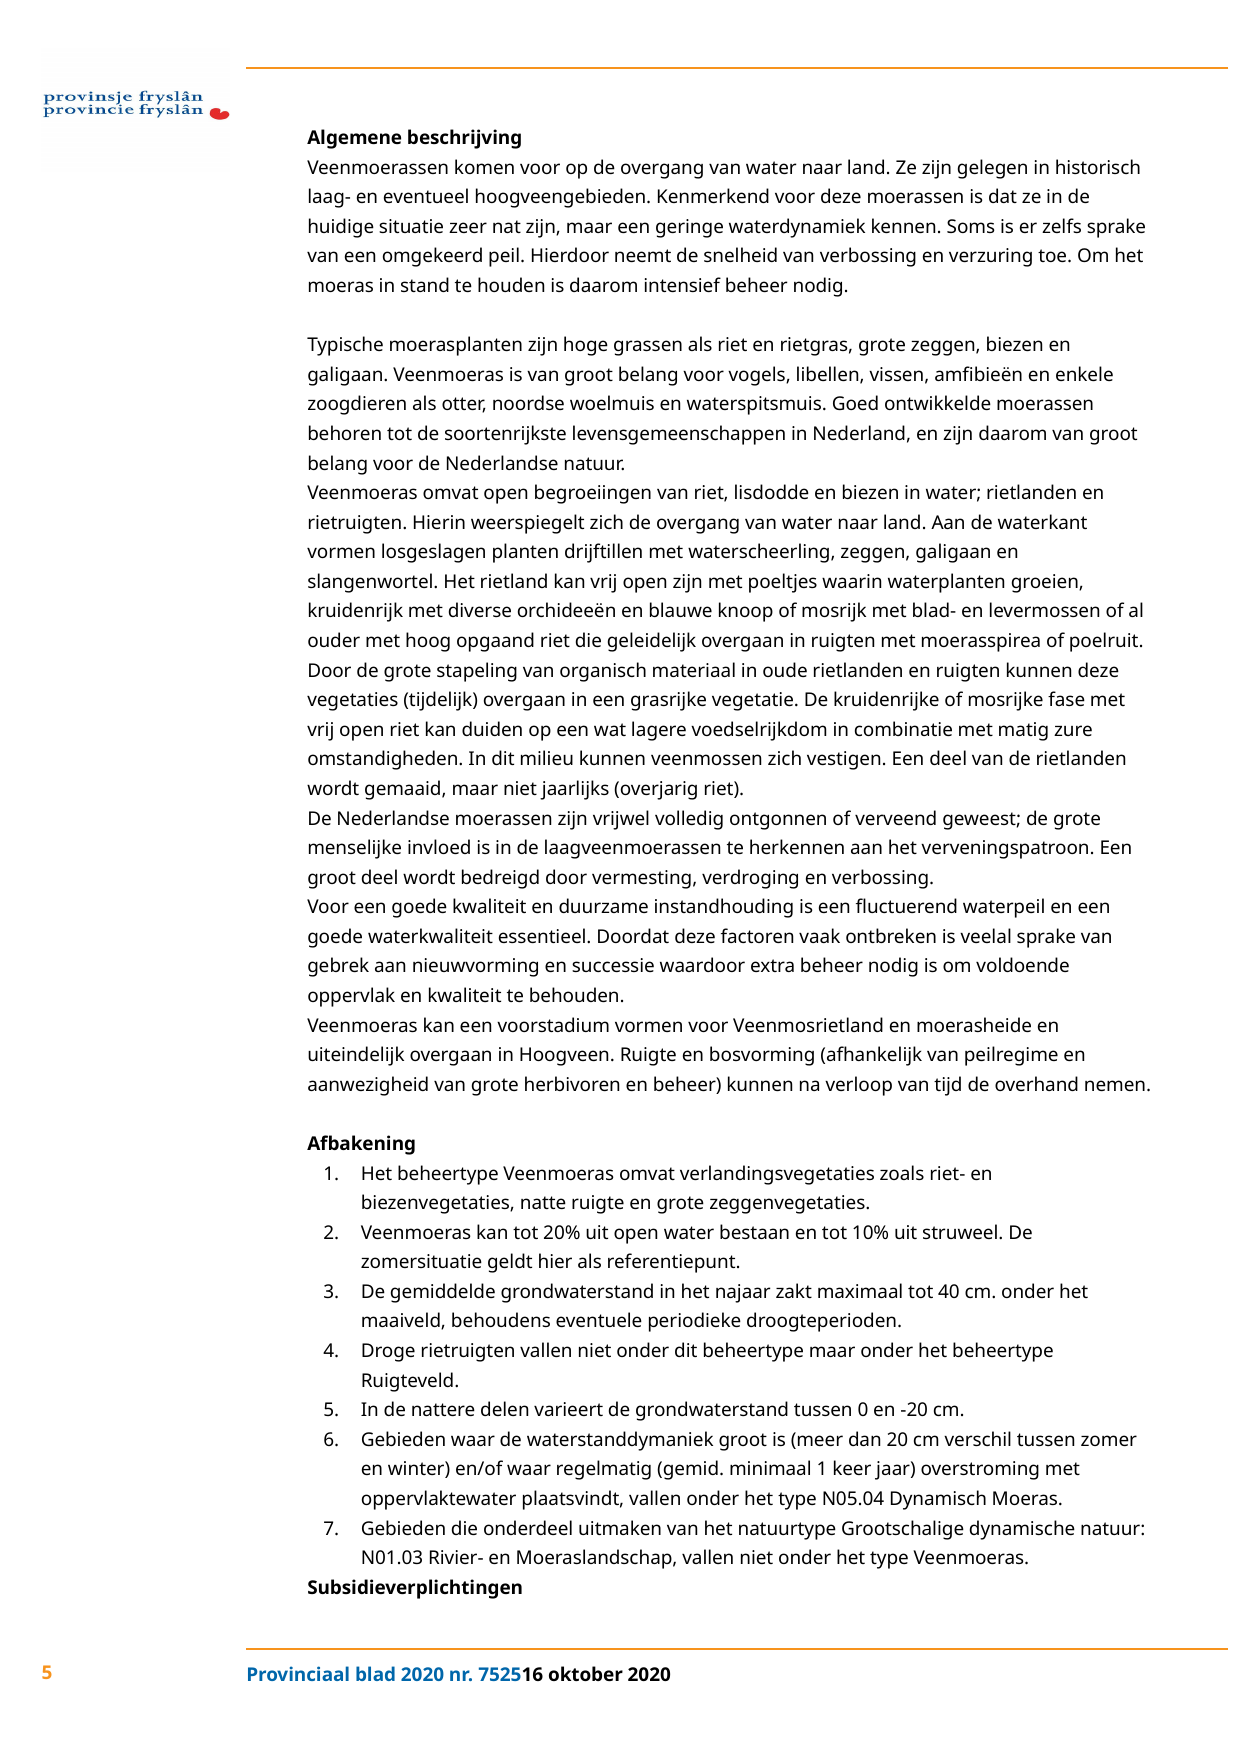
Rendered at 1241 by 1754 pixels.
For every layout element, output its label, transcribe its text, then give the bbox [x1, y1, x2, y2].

list Veenmoeras omvat open begroeiingen van riet, lisdodde en biezen in water; rietlanden en rietruigten. Hierin weerspiegelt zich de overgang van water naar land. Aan de waterkant vormen losgeslagen planten drijftillen met waterscheerling, zeggen, galigaan en slangenwortel. Het rietland kan vrij open zijn met poeltjes waarin waterplanten groeien, kruidenrijk met diverse orchideeën en blauwe knoop of mosrijk met blad- en levermossen of al ouder met hoog opgaand riet die geleidelijk overgaan in ruigten met moerasspirea of poelruit. Door de grote stapeling van organisch materiaal in oude rietlanden en ruigten kunnen deze vegetaties (tijdelijk) overgaan in een grasrijke vegetatie. De kruidenrijke of mosrijke fase met vrij open riet kan duiden op een wat lagere voedselrijkdom in combinatie met matig zure omstandigheden. In dit milieu kunnen veenmossen zich vestigen. Een deel van de rietlanden wordt gemaaid, maar niet jaarlijks (overjarig riet). [248, 479, 1152, 801]
list Afbakening [248, 1130, 1152, 1156]
list Het beheertype Veenmoeras omvat verlandingsvegetaties zoals riet- en biezenvegetaties, natte ruigte en grote zeggenvegetaties. [323, 1160, 1152, 1215]
list Droge rietruigten vallen niet onder dit beheertype maar onder het beheertype Ruigteveld. [323, 1337, 1152, 1393]
list Veenmoeras kan tot 20% uit open water bestaan en tot 10% uit struweel. De zomersituatie geldt hier als referentiepunt. [323, 1219, 1152, 1274]
picture [41, 47, 231, 172]
list De Nederlandse moerassen zijn vrijwel volledig ontgonnen of verveend geweest; de grote menselijke invloed is in de laagveenmoerassen te herkennen aan het verveningspatroon. Een groot deel wordt bedreigd door vermesting, verdroging en verbossing. [248, 805, 1152, 890]
list De gemiddelde grondwaterstand in het najaar zakt maximaal tot 40 cm. onder het maaiveld, behoudens eventuele periodieke droogteperioden. [323, 1278, 1152, 1333]
list Gebieden waar de waterstanddymaniek groot is (meer dan 20 cm verschil tussen zomer en winter) en/of waar regelmatig (gemid. minimaal 1 keer jaar) overstroming met oppervlaktewater plaatsvindt, vallen onder het type N05.04 Dynamisch Moeras. [323, 1426, 1152, 1511]
list Subsidieverplichtingen [248, 1574, 1152, 1600]
list Gebieden die onderdeel uitmaken van het natuurtype Grootschalige dynamische natuur: N01.03 Rivier- en Moeraslandschap, vallen niet onder het type Veenmoeras. [323, 1515, 1152, 1570]
list Typische moerasplanten zijn hoge grassen als riet en rietgras, grote zeggen, biezen en galigaan. Veenmoeras is van groot belang voor vogels, libellen, vissen, amfibieën en enkele zoogdieren als otter, noordse woelmuis en waterspitsmuis. Goed ontwikkelde moerassen behoren tot de soortenrijkste levensgemeenschappen in Nederland, en zijn daarom van groot belang voor de Nederlandse natuur. [248, 331, 1152, 476]
list Veenmoeras kan een voorstadium vormen voor Veenmosrietland en moerasheide en uiteindelijk overgaan in Hoogveen. Ruigte en bosvorming (afhankelijk van peilregime en aanwezigheid van grote herbivoren en beheer) kunnen na verloop van tijd de overhand nemen. [248, 1012, 1152, 1097]
list Voor een goede kwaliteit en duurzame instandhouding is een fluctuerend waterpeil en een goede waterkwaliteit essentieel. Doordat deze factoren vaak ontbreken is veelal sprake van gebrek aan nieuwvorming en successie waardoor extra beheer nodig is om voldoende oppervlak en kwaliteit te behouden. [248, 893, 1152, 1008]
list In de nattere delen varieert de grondwaterstand tussen 0 en -20 cm. [323, 1396, 1152, 1422]
list Algemene beschrijving [248, 124, 1152, 150]
list Veenmoerassen komen voor op de overgang van water naar land. Ze zijn gelegen in historisch laag- en eventueel hoogveengebieden. Kenmerkend voor deze moerassen is dat ze in de huidige situatie zeer nat zijn, maar een geringe waterdynamiek kennen. Soms is er zelfs sprake van een omgekeerd peil. Hierdoor neemt de snelheid van verbossing en verzuring toe. Om het moeras in stand te houden is daarom intensief beheer nodig. [248, 154, 1152, 298]
